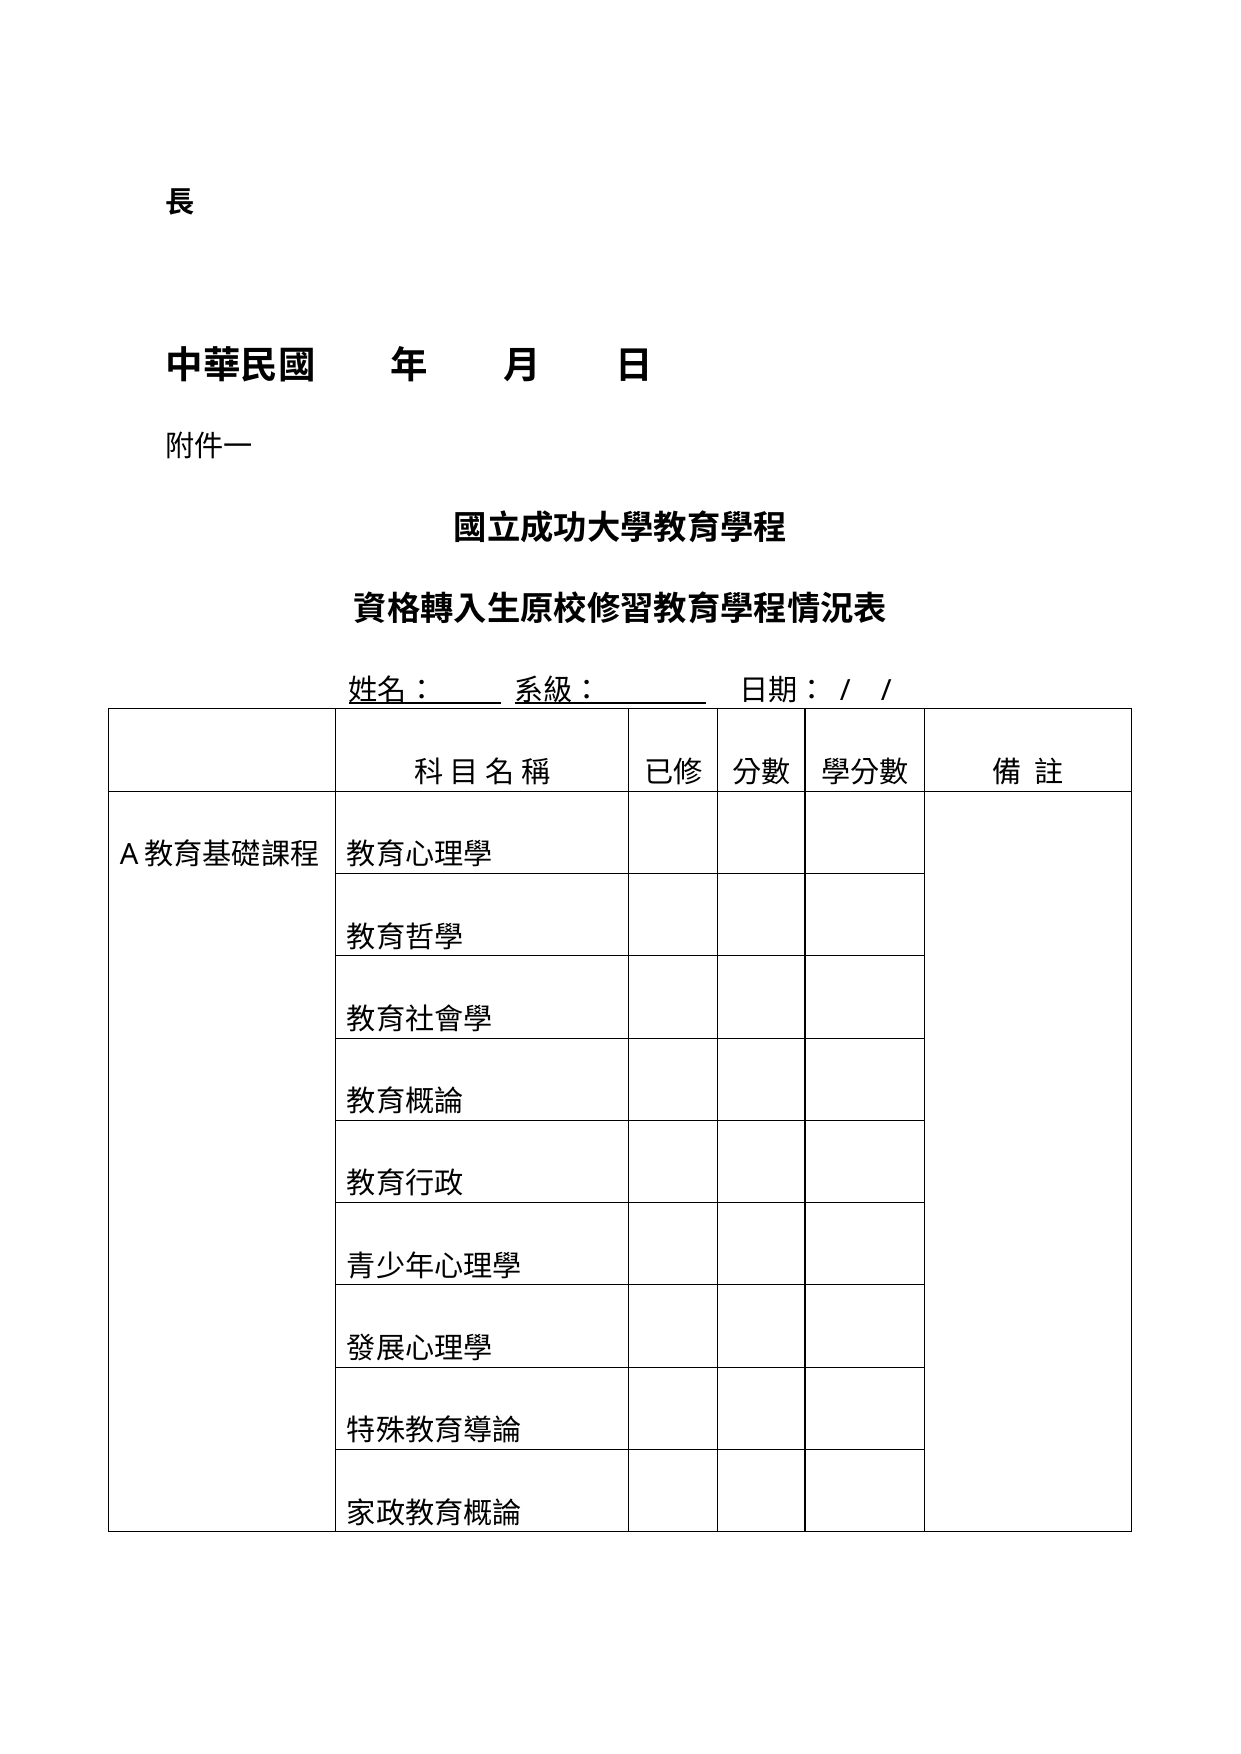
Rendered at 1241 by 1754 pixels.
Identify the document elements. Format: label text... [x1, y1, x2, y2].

table_header [109, 709, 335, 791]
table_cell [925, 792, 1131, 1531]
table_cell [718, 1203, 804, 1284]
table_cell 青少年心理學 [336, 1203, 628, 1284]
table_cell 特殊教育導論 [336, 1368, 628, 1449]
text 姓名： 系級： 日期： / / [165, 646, 1075, 708]
table_cell 發展心理學 [336, 1285, 628, 1367]
table_cell [806, 1285, 924, 1367]
table_cell [629, 792, 717, 873]
text 中華民國 年 月 日 [165, 321, 1075, 383]
table_cell [718, 1368, 804, 1449]
text 國立成功大學教育學程 [165, 483, 1075, 546]
table_cell [629, 1368, 717, 1449]
table_cell A教育基礎課程 [109, 792, 335, 1531]
table_header 備 註 [925, 709, 1131, 791]
table_cell [806, 956, 924, 1037]
table_cell [629, 956, 717, 1037]
table_cell [806, 1450, 924, 1531]
table_cell [806, 1121, 924, 1202]
table_cell 教育行政 [336, 1121, 628, 1202]
table_cell 教育心理學 [336, 792, 628, 873]
table_cell 家政教育概論 [336, 1450, 628, 1531]
table_cell [629, 874, 717, 955]
table_cell [806, 1368, 924, 1449]
table_header 學分數 [806, 709, 924, 791]
table_cell [718, 956, 804, 1037]
table_header 科 目 名 稱 [336, 709, 628, 791]
table_cell 教育哲學 [336, 874, 628, 955]
table_cell [718, 1285, 804, 1367]
table_cell 教育社會學 [336, 956, 628, 1037]
table_cell [806, 792, 924, 873]
table_cell [629, 1285, 717, 1367]
table_header 已修 [629, 709, 717, 791]
table_cell [718, 1121, 804, 1202]
table_cell [629, 1039, 717, 1120]
table_cell [718, 874, 804, 955]
table_cell [718, 1039, 804, 1120]
table_cell [629, 1203, 717, 1284]
table_cell [718, 792, 804, 873]
table_cell [629, 1450, 717, 1531]
table_cell [718, 1450, 804, 1531]
text 附件一 [165, 402, 1075, 464]
table_header 分數 [718, 709, 804, 791]
table_cell 教育概論 [336, 1039, 628, 1120]
table_cell [806, 874, 924, 955]
table_cell [806, 1039, 924, 1120]
table_cell [806, 1203, 924, 1284]
text 長 [165, 158, 1075, 221]
text 資格轉入生原校修習教育學程情況表 [165, 564, 1075, 627]
table_cell [629, 1121, 717, 1202]
